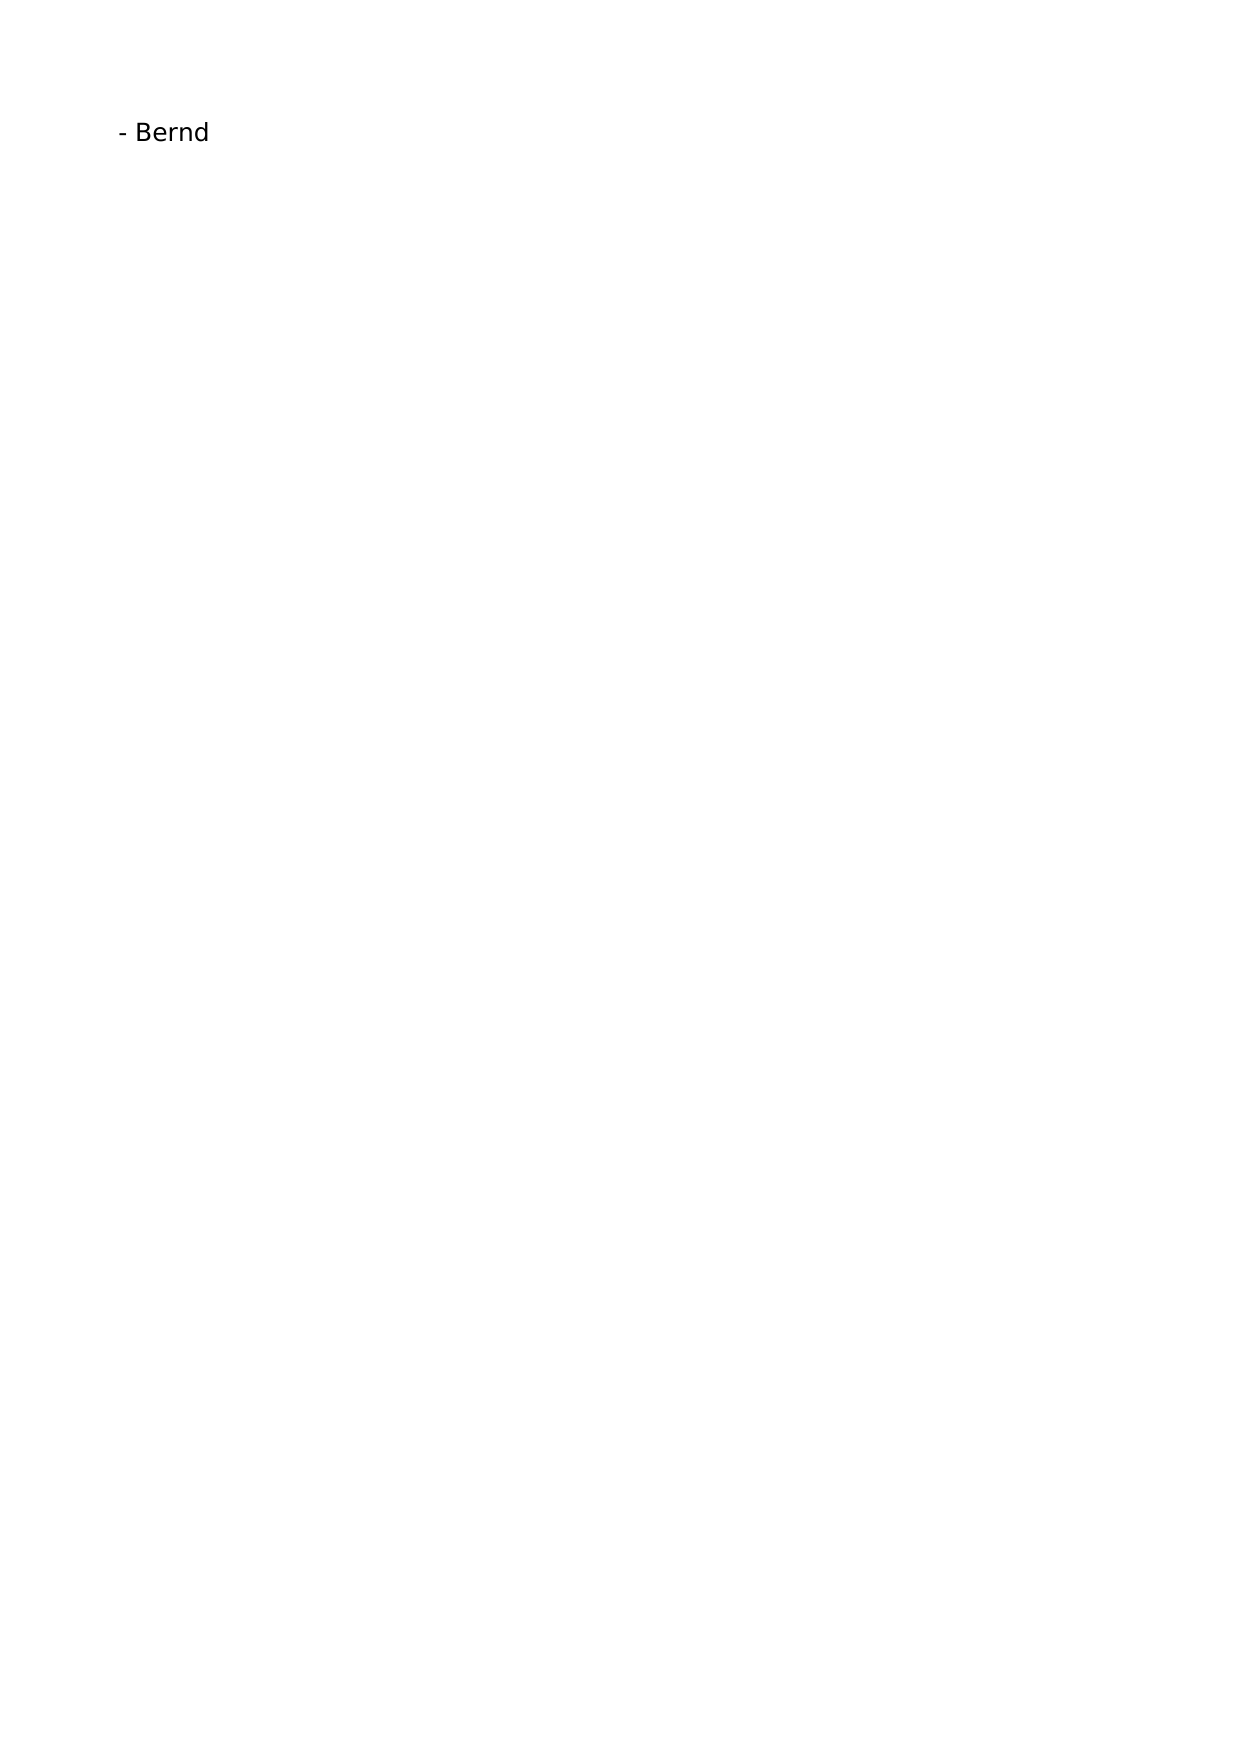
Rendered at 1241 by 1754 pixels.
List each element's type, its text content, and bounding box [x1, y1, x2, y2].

text - Bernd [118, 118, 1122, 147]
